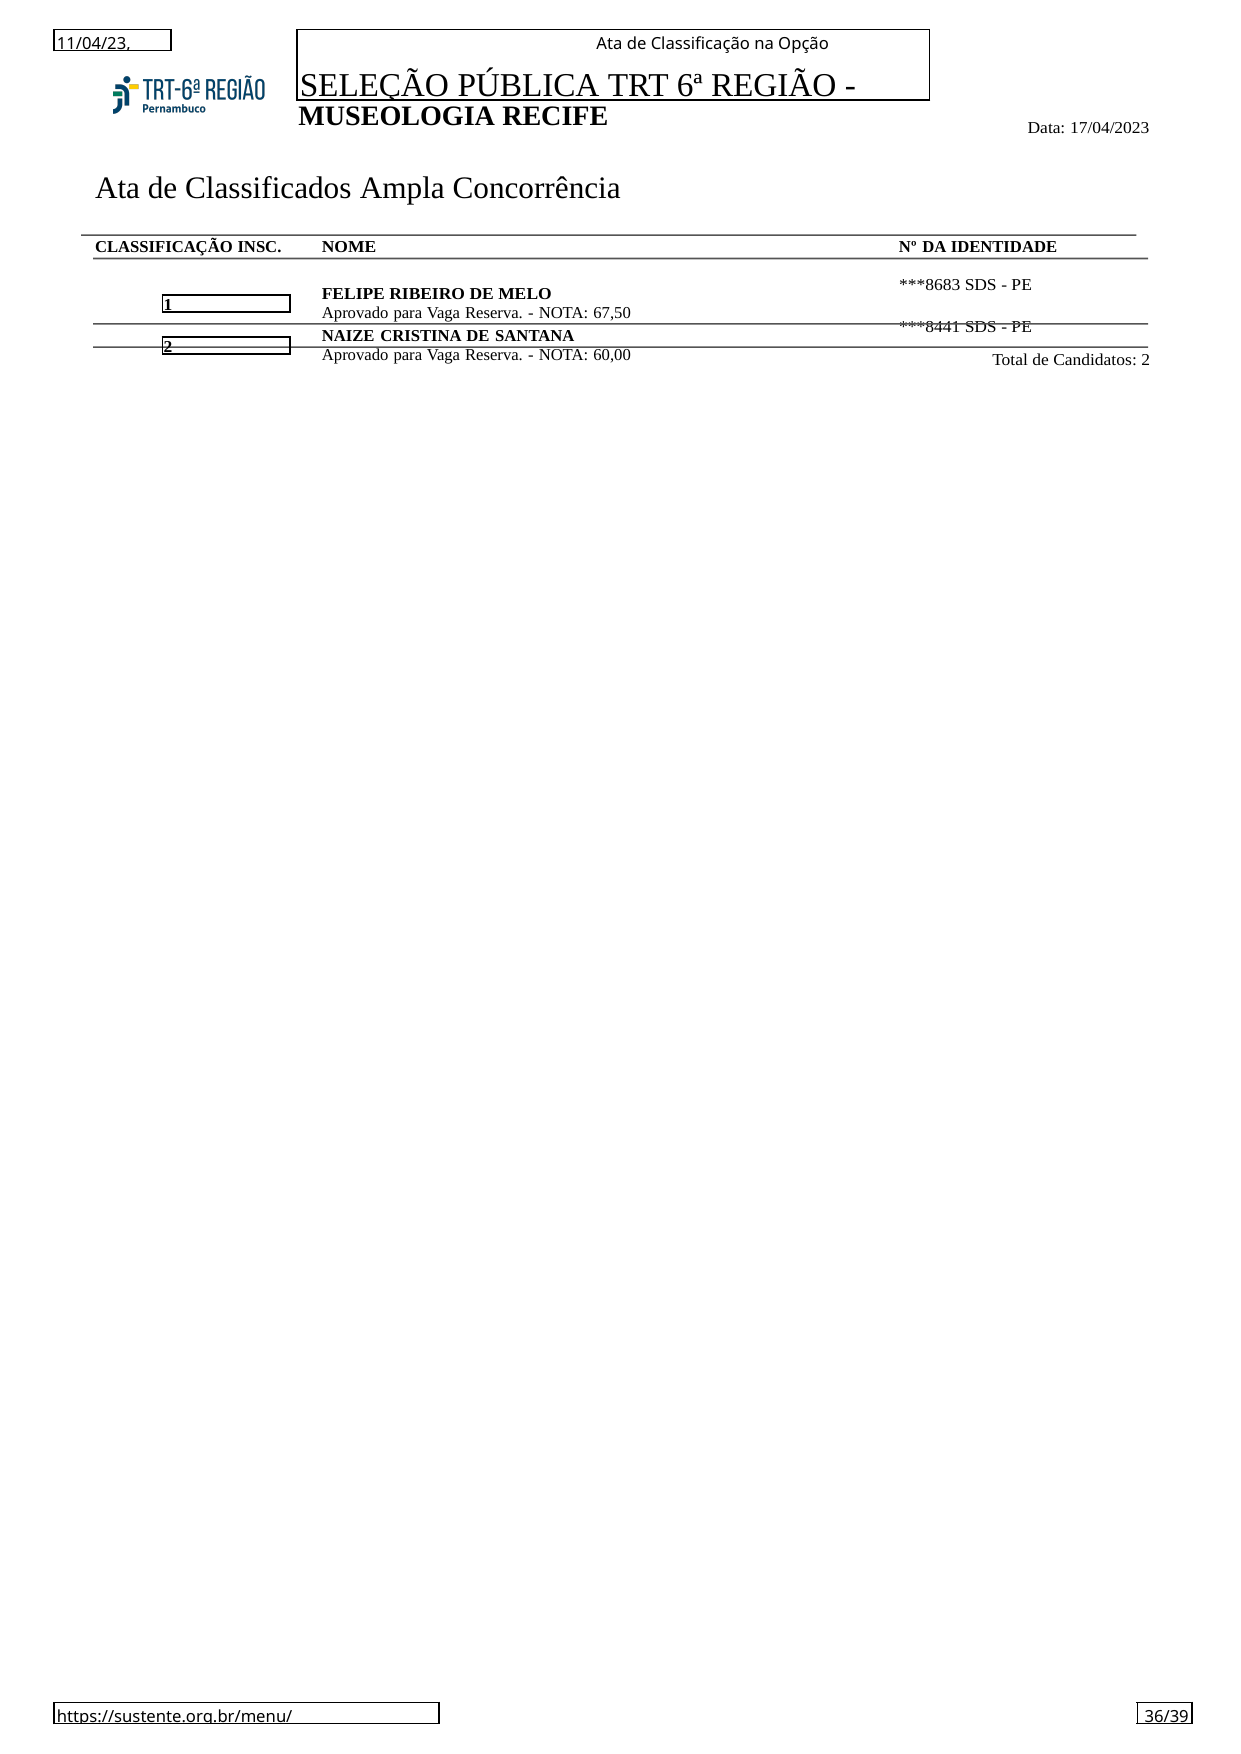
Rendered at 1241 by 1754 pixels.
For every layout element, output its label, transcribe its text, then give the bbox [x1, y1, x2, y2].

picture [94, 62, 291, 133]
text Data: 17/04/2023 [1027, 118, 1161, 137]
subtitle CLASSIFICAÇÃO INSC. NOME Nº DA IDENTIDADE [95, 238, 1161, 257]
text Total de Candidatos: 2 [992, 350, 1161, 369]
text ***8441 SDS - PE [899, 317, 1161, 336]
text FELIPE RIBEIRO DE MELO [322, 284, 639, 303]
text Aprovado para Vaga Reserva. - NOTA: 67,50 [322, 303, 639, 322]
text Aprovado para Vaga Reserva. - NOTA: 60,00 [322, 348, 639, 364]
text ***8683 SDS - PE [899, 275, 1161, 294]
text 1 116262 [163, 296, 289, 311]
text MUSEOLOGIA RECIFE [298, 101, 624, 131]
text 2 116647 [163, 338, 289, 353]
subtitle Ata de Classificados Ampla Concorrência [95, 169, 624, 205]
subtitle NAIZE CRISTINA DE SANTANA [322, 326, 639, 345]
